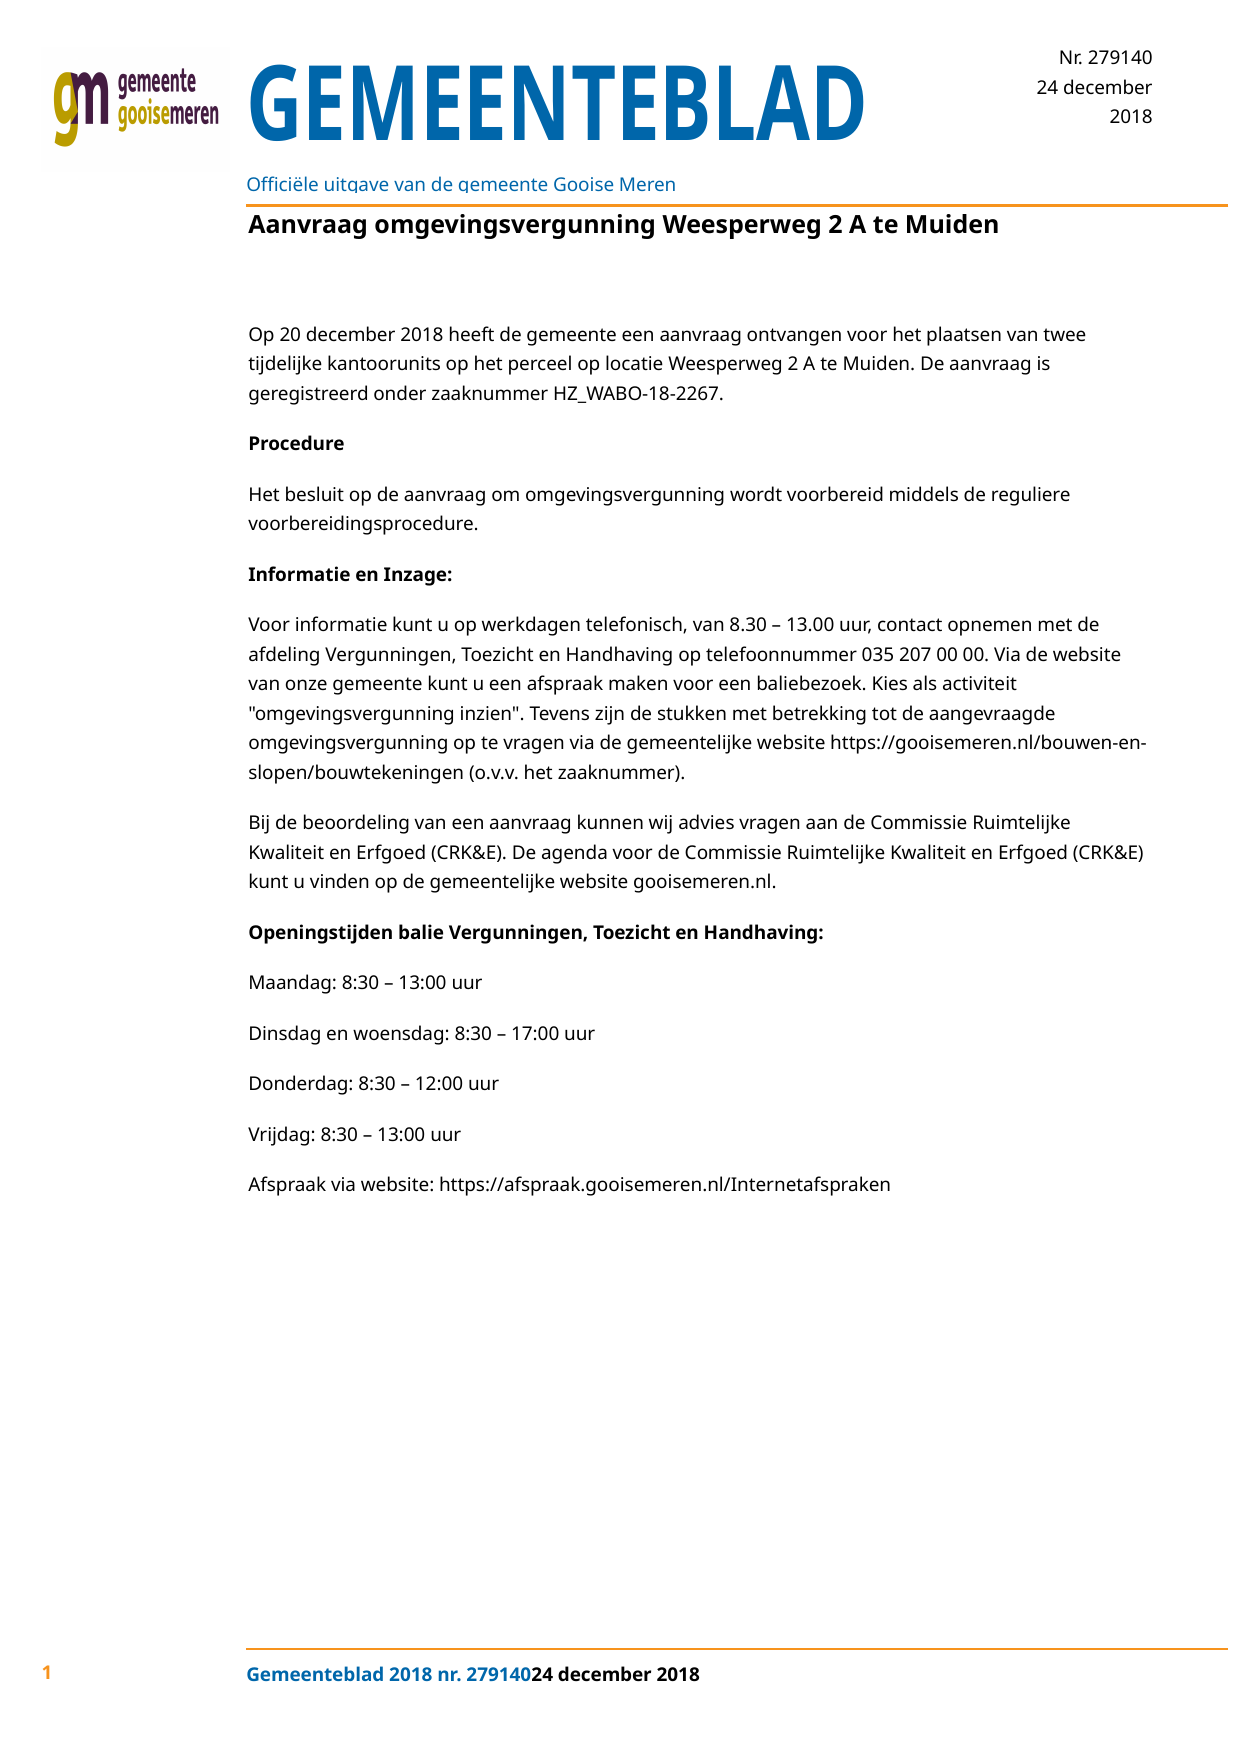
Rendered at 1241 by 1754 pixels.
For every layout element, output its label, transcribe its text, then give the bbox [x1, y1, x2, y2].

text Afspraak via website: https://afspraak.gooisemeren.nl/Internetafspraken [248, 1171, 1152, 1197]
text Op 20 december 2018 heeft de gemeente een aanvraag ontvangen voor het plaatsen van twee tijdelijke kantoorunits op het perceel op locatie Weesperweg 2 A te Muiden. De aanvraag is geregistreerd onder zaaknummer HZ_WABO-18-2267. [248, 321, 1152, 406]
picture [41, 47, 231, 172]
text Informatie en Inzage: [248, 561, 1152, 586]
text Donderdag: 8:30 – 12:00 uur [248, 1070, 1152, 1096]
text Openingstijden balie Vergunningen, Toezicht en Handhaving: [248, 919, 1152, 945]
text Vrijdag: 8:30 – 13:00 uur [248, 1121, 1152, 1146]
text Aanvraag omgevingsvergunning Weesperweg 2 A te Muiden [248, 207, 1152, 241]
text Bij de beoordeling van een aanvraag kunnen wij advies vragen aan de Commissie Ruimtelijke Kwaliteit en Erfgoed (CRK&E). De agenda voor de Commissie Ruimtelijke Kwaliteit en Erfgoed (CRK&E) kunt u vinden op de gemeentelijke website gooisemeren.nl. [248, 809, 1152, 894]
text Procedure [248, 430, 1152, 456]
text Het besluit op de aanvraag om omgevingsvergunning wordt voorbereid middels de reguliere voorbereidingsprocedure. [248, 481, 1152, 536]
text Dinsdag en woensdag: 8:30 – 17:00 uur [248, 1020, 1152, 1046]
text Maandag: 8:30 – 13:00 uur [248, 969, 1152, 995]
text Voor informatie kunt u op werkdagen telefonisch, van 8.30 – 13.00 uur, contact opnemen met de afdeling Vergunningen, Toezicht en Handhaving op telefoonnummer 035 207 00 00. Via de website van onze gemeente kunt u een afspraak maken voor een baliebezoek. Kies als activiteit "omgevingsvergunning inzien". Tevens zijn de stukken met betrekking tot de aangevraagde omgevingsvergunning op te vragen via de gemeentelijke website https://gooisemeren.nl/bouwen-en-slopen/bouwtekeningen (o.v.v. het zaaknummer). [248, 611, 1152, 785]
